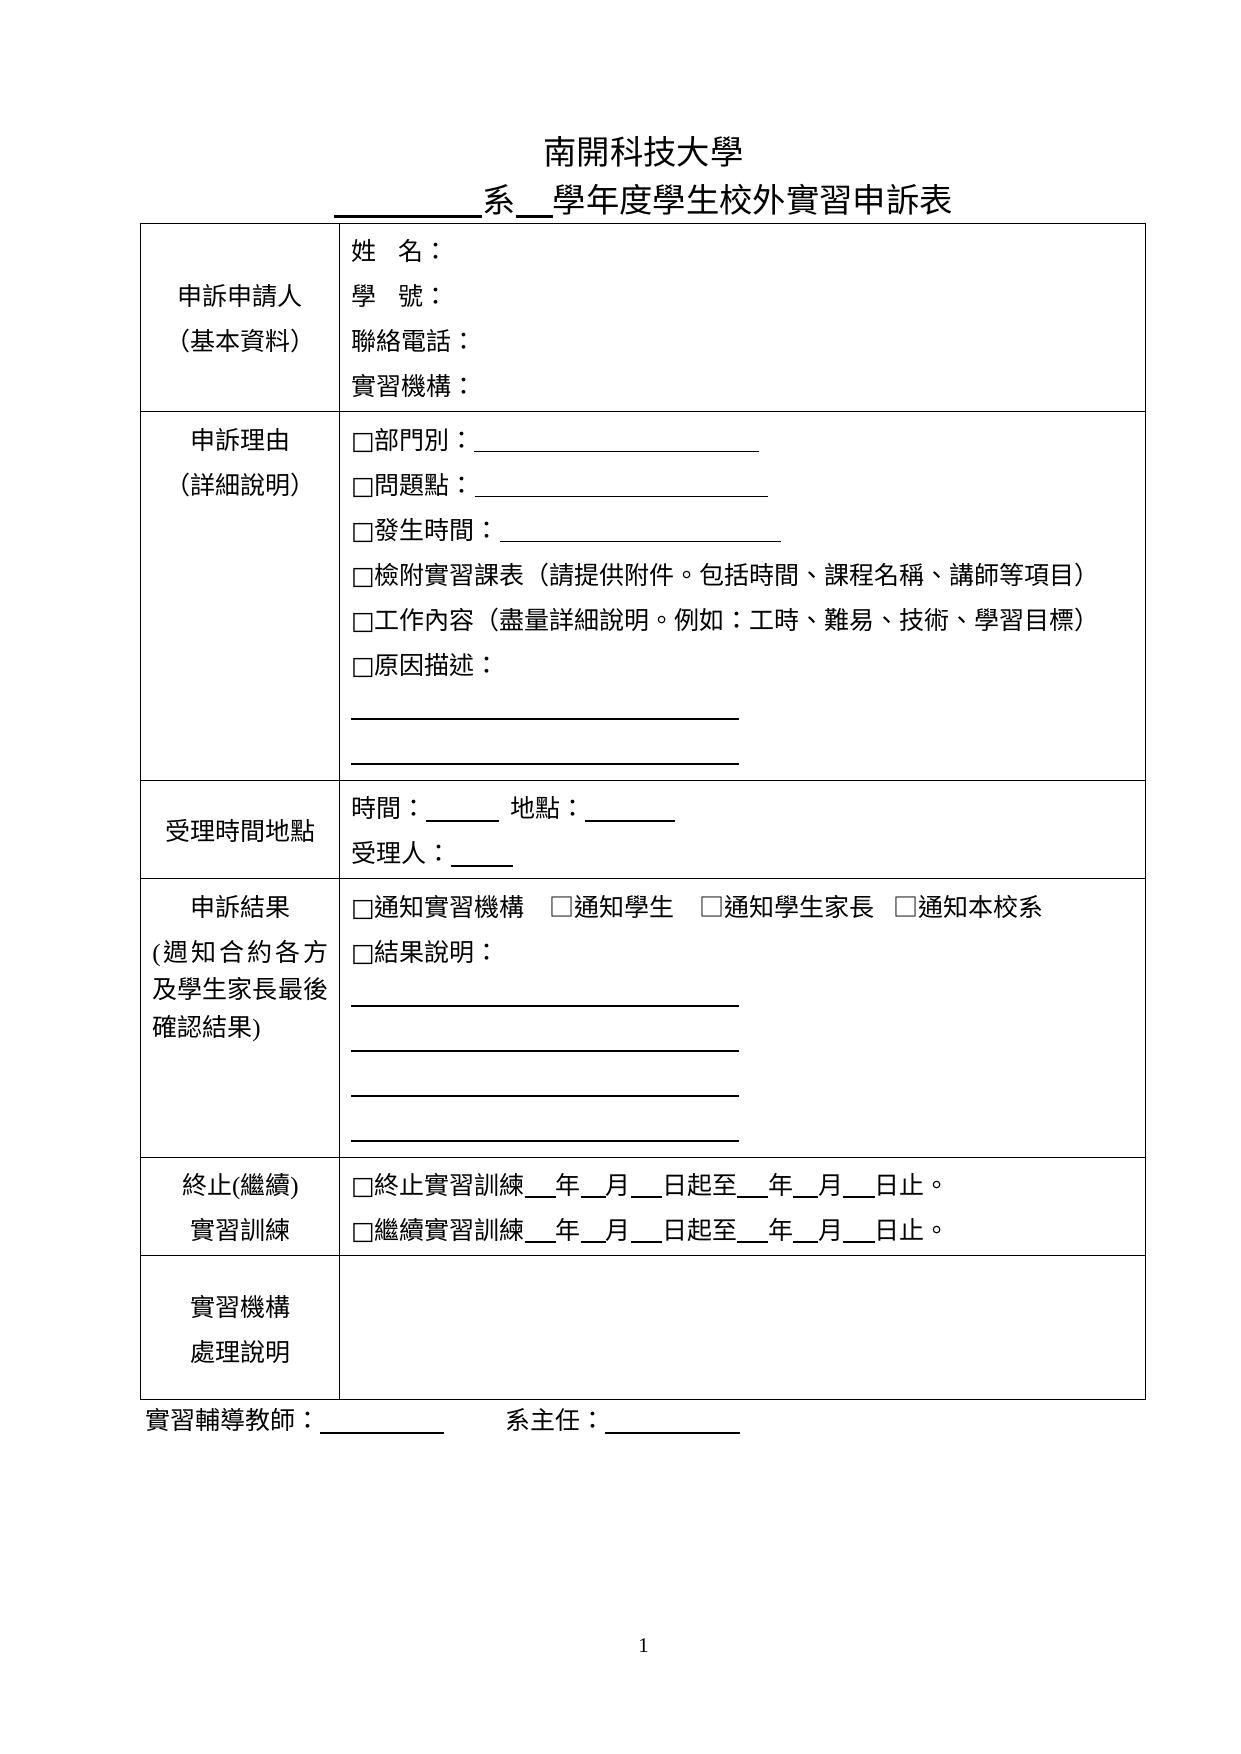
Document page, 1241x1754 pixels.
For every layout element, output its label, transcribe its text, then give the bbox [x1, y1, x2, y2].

text 系 學年度學生校外實習申訴表 [112, 174, 1174, 222]
table_cell □終止實習訓練 年 月 日起至 年 月 日止。 □繼續實習訓練 年 月 日起至 年 月 日止。 [340, 1158, 1145, 1255]
table_header 申訴申請人 （基本資料） [141, 224, 339, 411]
text 南開科技大學 [112, 126, 1174, 174]
table_header 姓 名： 學 號： 聯絡電話： 實習機構： [340, 224, 1145, 411]
table_cell 時間： 地點： 受理人： [340, 781, 1145, 878]
table_cell □通知實習機構 □通知學生 □通知學生家長 □通知本校系 □結果說明： [340, 879, 1145, 1157]
table_cell □部門別： □問題點： □發生時間： □檢附實習課表（請提供附件。包括時間、課程名稱、講師等項目） □工作內容（盡量詳細說明。例如：工時、難易、技術、學習目標） □原因描述： [340, 412, 1145, 779]
table_cell 申訴結果 (週知合約各方及學生家長最後確認結果) [141, 879, 339, 1157]
table_cell [340, 1256, 1145, 1399]
table_cell 申訴理由 （詳細說明） [141, 412, 339, 779]
table_cell 實習機構 處理說明 [141, 1256, 339, 1399]
text 實習輔導教師： 系主任： [112, 1400, 1174, 1438]
table_cell 終止(繼續) 實習訓練 [141, 1158, 339, 1255]
table_cell 受理時間地點 [141, 781, 339, 878]
